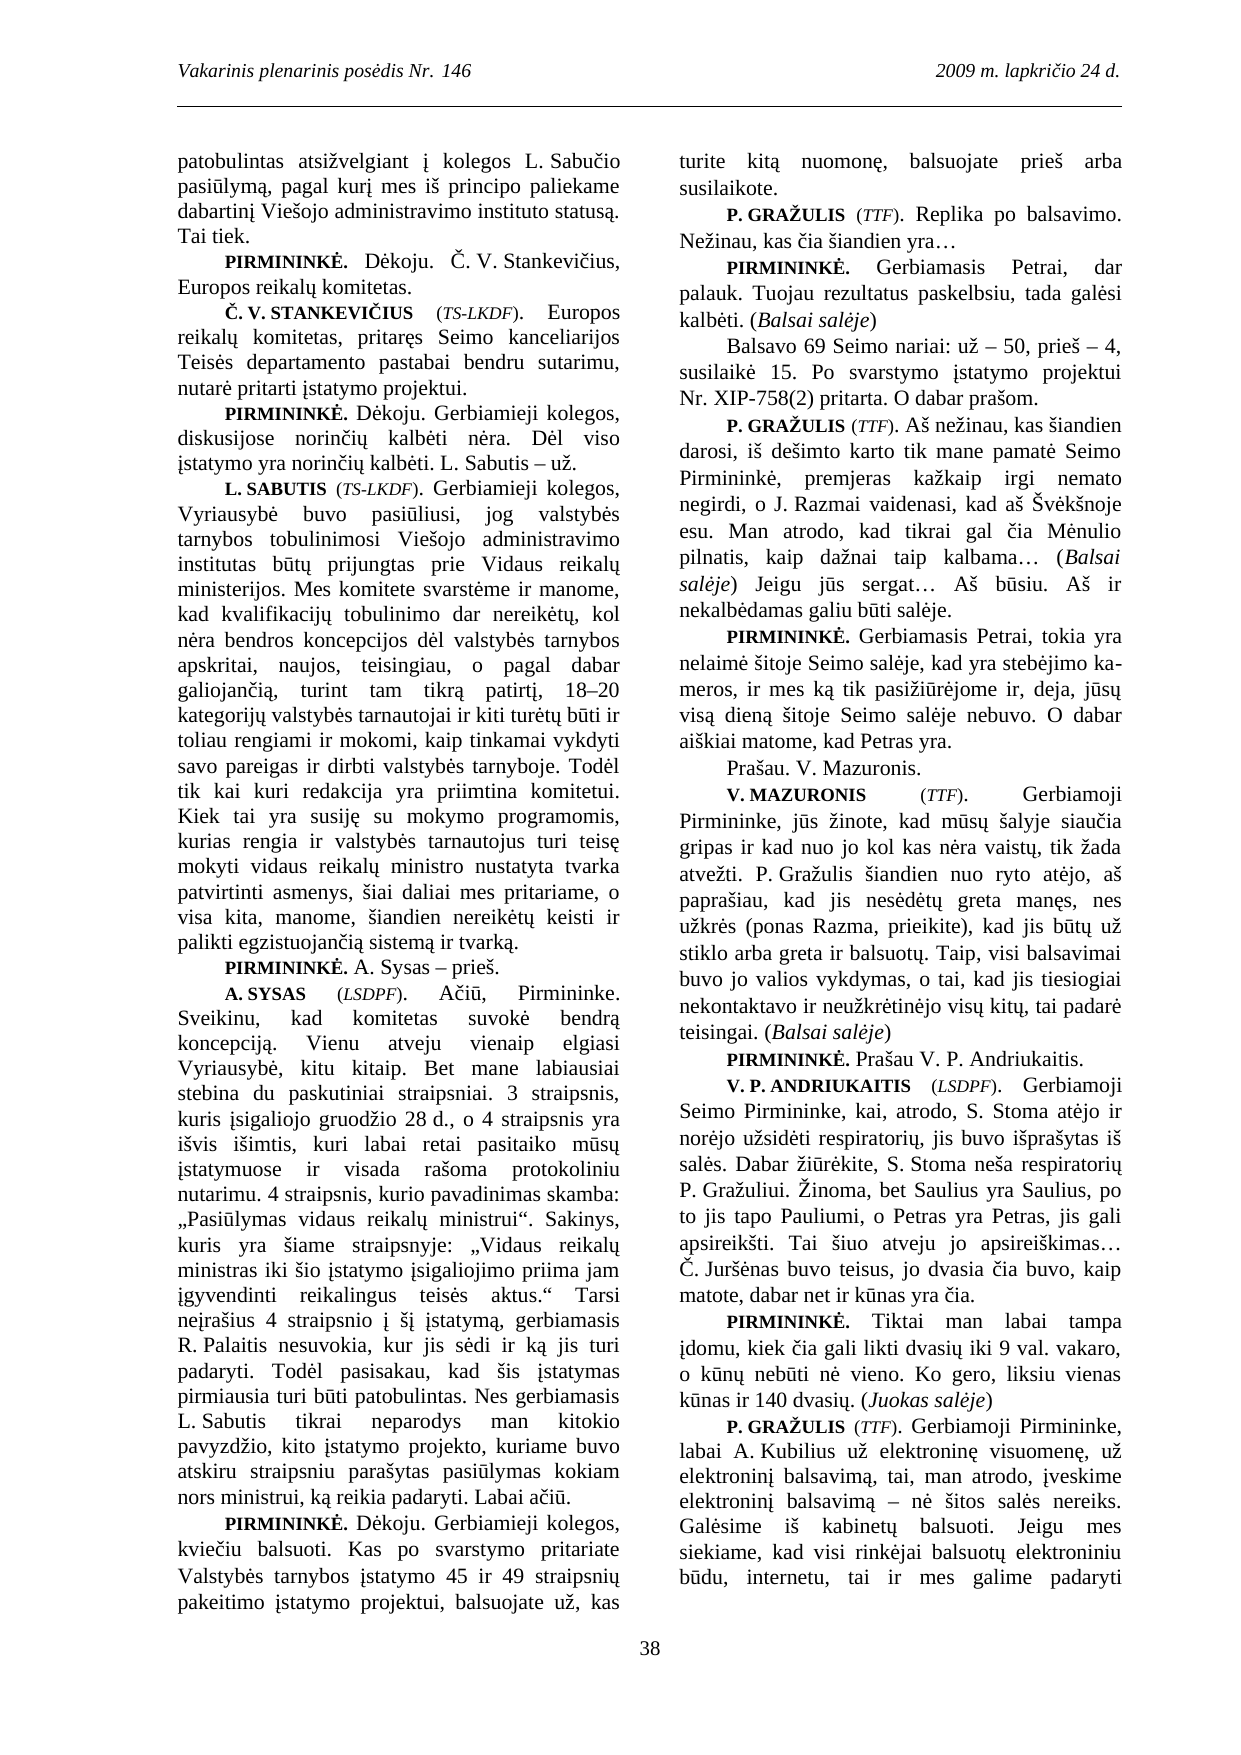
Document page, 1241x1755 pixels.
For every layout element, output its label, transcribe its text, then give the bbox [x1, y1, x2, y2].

text PIRMININKĖ. Gerbiamasis Petrai, dar palauk. Tuojau rezultatus paskelbsiu, tada galėsi kal­bėti. (Balsai salėje) [679, 253, 1122, 332]
text patobulintas atsižvelgiant į kolegos L. Sabučio pasiūlymą, pagal kurį mes iš principo paliekame dabartinį Viešojo administravimo instituto statusą. Tai tiek. [177, 148, 620, 248]
text PIRMININKĖ. A. Sysas – prieš. [177, 954, 620, 979]
text V. MAZURONIS (TTF). Gerbiamoji Pirmininke, jūs žinote, kad mūsų šalyje siaučia gripas ir kad nuo jo kol kas nėra vaistų, tik žada atvežti. P. Gražulis šiandien nuo ryto atėjo, aš paprašiau, kad jis nesėdėtų greta manęs, nes užkrės (ponas Razma, prieikite), kad jis būtų už stiklo arba greta ir balsuotų. Taip, visi balsavimai buvo jo valios vykdymas, o tai, kad jis tiesiogiai nekontaktavo ir neužkrėtinėjo visų kitų, tai padarė teisingai. (Balsai salėje) [679, 780, 1122, 1045]
text PIRMININKĖ. Prašau V. P. Andriukaitis. [679, 1045, 1122, 1071]
text V. P. ANDRIUKAITIS (LSDPF). Gerbiamoji Seimo Pirmininke, kai, atrodo, S. Stoma atėjo ir norėjo užsidėti respiratorių, jis buvo išprašytas iš salės. Dabar žiūrėkite, S. Stoma neša respiratorių P. Gražuliui. Žinoma, bet Saulius yra Saulius, po to jis tapo Pauliumi, o Petras yra Petras, jis gali ap­sireikšti. Tai šiuo atveju jo apsireiškimas… Č. Juršėnas buvo teisus, jo dvasia čia buvo, kaip matote, dabar net ir kūnas yra čia. [679, 1071, 1122, 1308]
text L. SABUTIS (TS-LKDF). Gerbiamieji kolegos, Vyriausybė buvo pasiūliusi, jog valstybės tarnybos tobulinimosi Viešojo administravimo institutas būtų prijungtas prie Vidaus reikalų ministerijos. Mes komitete svarstėme ir manome, kad kvalifikacijų tobulinimo dar nereikėtų, kol nėra bendros koncepcijos dėl valstybės tarnybos apskritai, naujos, teisingiau, o pagal dabar galiojančią, turint tam tikrą patirtį, 18–20 kategorijų valstybės tarnautojai ir kiti turėtų būti ir toliau rengiami ir mokomi, kaip tinkamai vykdyti savo pareigas ir dirbti valstybės tarnyboje. Todėl tik kai kuri redakcija yra priimtina komitetui. Kiek tai yra susiję su mokymo programomis, kurias rengia ir valstybės tarnautojus turi teisę mokyti vidaus reikalų ministro nustatyta tvarka patvirtinti asmenys, šiai daliai mes pritariame, o visa kita, manome, šiandien nereikėtų keisti ir palikti egzistuojančią sistemą ir tvarką. [177, 475, 620, 954]
text Č. V. STANKEVIČIUS (TS-LKDF). Europos reikalų komitetas, pritaręs Seimo kanceliarijos Teisės departamento pastabai bendru sutarimu, nutarė pritarti įstatymo projektui. [177, 299, 620, 400]
text PIRMININKĖ. Gerbiamasis Petrai, tokia yra nelaimė šitoje Seimo salėje, kad yra stebėjimo ka­meros, ir mes ką tik pasižiūrėjome ir, deja, jūsų visą dieną šitoje Seimo salėje nebuvo. O dabar aiškiai matome, kad Petras yra. [679, 623, 1122, 754]
text PIRMININKĖ. Dėkoju. Gerbiamieji kolegos, kviečiu balsuoti. Kas po svarstymo pritariate Valstybės tarnybos įstatymo 45 ir 49 straipsnių pakeitimo įstatymo projektui, balsuojate už, kas [177, 1509, 620, 1615]
text PIRMININKĖ. Dėkoju. Gerbiamieji kolegos, diskusijose norinčių kalbėti nėra. Dėl viso įstatymo yra norinčių kalbėti. L. Sabutis – už. [177, 400, 620, 475]
text P. GRAŽULIS (TTF). Gerbiamoji Pirmininke, labai A. Kubilius už elektroninę visuomenę, už ele­ktroninį balsavimą, tai, man atrodo, įveskime elektroninį balsavimą – nė šitos salės nereiks. Galėsime iš kabinetų balsuoti. Jeigu mes siekiame, kad visi rinkėjai balsuotų elektroniniu būdu, inter­netu, tai ir mes galime padaryti [679, 1413, 1122, 1589]
text Prašau. V. Mazuronis. [679, 754, 1122, 780]
text P. GRAŽULIS (TTF). Aš nežinau, kas šiandien darosi, iš dešimto karto tik mane pamatė Seimo Pirmininkė, premjeras kažkaip irgi nemato negirdi, o J. Razmai vaidenasi, kad aš Švėkšnoje esu. Man atrodo, kad tikrai gal čia Mėnulio pilnatis, kaip dažnai taip kalbama… (Balsai salėje) Jeigu jūs sergat… Aš būsiu. Aš ir nekalbėdamas galiu būti salėje. [679, 411, 1122, 623]
text A. SYSAS (LSDPF). Ačiū, Pirmininke. Sveikinu, kad komitetas suvokė bendrą koncepciją. Vienu atveju vienaip elgiasi Vyriausybė, kitu kitaip. Bet mane labiausiai stebina du paskutiniai straipsniai. 3 straipsnis, kuris įsigaliojo gruodžio 28 d., o 4 straipsnis yra išvis išimtis, kuri labai retai pasitaiko mūsų įstatymuose ir visada rašoma protokoliniu nutarimu. 4 straipsnis, kurio pavadinimas skamba: „Pasiūlymas vidaus reikalų ministrui“. Sakinys, kuris yra šiame straipsnyje: „Vidaus reikalų ministras iki šio įstatymo įsigaliojimo priima jam įgyvendinti reikalingus teisės aktus.“ Tarsi neįrašius 4 straipsnio į šį įstatymą, gerbiamasis R. Palaitis nesuvokia, kur jis sėdi ir ką jis turi padaryti. Todėl pasisakau, kad šis įstatymas pirmiausia turi būti patobulintas. Nes gerbiamasis L. Sabutis tikrai neparodys man kitokio pavyzdžio, kito įstatymo projekto, kuriame buvo atskiru straipsniu parašytas pasiūlymas kokiam nors ministrui, ką reikia padaryti. Labai ačiū. [177, 979, 620, 1509]
text Balsavo 69 Seimo nariai: už – 50, prieš – 4, susilaikė 15. Po svarstymo įstatymo projektui Nr. XIP-758(2) pritarta. O dabar prašom. [679, 332, 1122, 411]
text PIRMININKĖ. Dėkoju. Č. V. Stankevičius, Europos reikalų komitetas. [177, 248, 620, 299]
text PIRMININKĖ. Tiktai man labai tampa įdomu, kiek čia gali likti dvasių iki 9 val. vakaro, o kūnų nebūti nė vieno. Ko gero, liksiu vienas kūnas ir 140 dvasių. (Juokas salėje) [679, 1308, 1122, 1413]
text turite kitą nuomonę, balsuojate prieš arba susilaikote. [679, 148, 1122, 201]
text P. GRAŽULIS (TTF). Replika po balsavimo. Nežinau, kas čia šiandien yra… [679, 201, 1122, 253]
